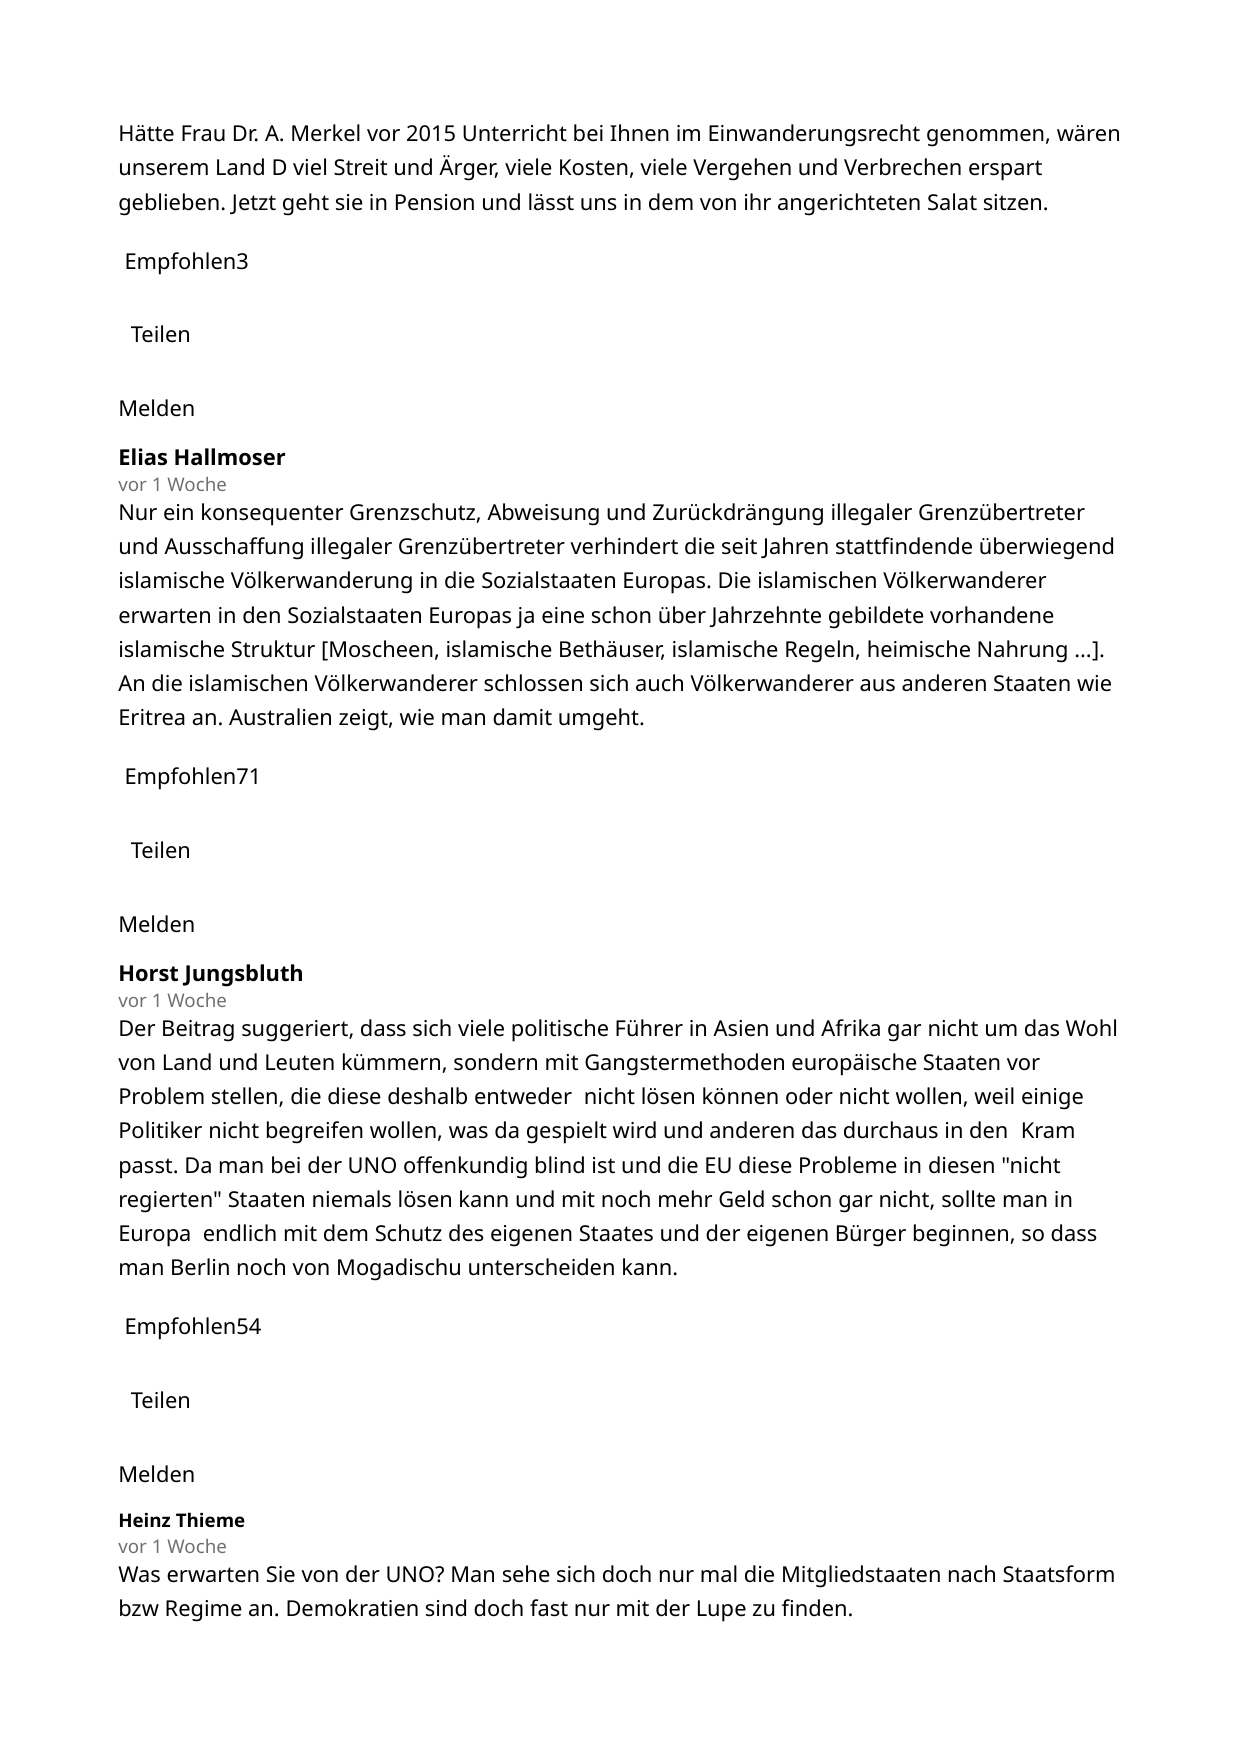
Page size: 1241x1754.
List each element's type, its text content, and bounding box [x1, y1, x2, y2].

text Heinz Thieme [118, 1507, 1109, 1533]
text Empfohlen54 [124, 1311, 1122, 1341]
text Was erwarten Sie von der UNO? Man sehe sich doch nur mal die Mitgliedstaaten nach Staatsform bzw Regime an. Demokratien sind doch fast nur mit der Lupe zu finden. [118, 1558, 1122, 1622]
text Melden [118, 909, 1122, 939]
text Elias Hallmoser [118, 442, 1109, 472]
text Nur ein konsequenter Grenzschutz, Abweisung und Zurückdrängung illegaler Grenzübertreter und Ausschaffung illegaler Grenzübertreter verhindert die seit Jahren stattfindende überwiegend islamische Völkerwanderung in die Sozialstaaten Europas. Die islamischen Völkerwanderer erwarten in den Sozialstaaten Europas ja eine schon über Jahrzehnte gebildete vorhandene islamische Struktur [Moscheen, islamische Bethäuser, islamische Regeln, heimische Nahrung ...]. An die islamischen Völkerwanderer schlossen sich auch Völkerwanderer aus anderen Staaten wie Eritrea an. Australien zeigt, wie man damit umgeht. [118, 497, 1122, 732]
text Empfohlen71 [124, 761, 1122, 791]
text Empfohlen3 [124, 246, 1122, 275]
text vor 1 Woche [118, 1533, 1122, 1558]
text Melden [118, 393, 1122, 423]
text Melden [118, 1459, 1122, 1488]
text Teilen [131, 319, 1122, 349]
text Der Beitrag suggeriert, dass sich viele politische Führer in Asien und Afrika gar nicht um das Wohl von Land und Leuten kümmern, sondern mit Gangstermethoden europäische Staaten vor Problem stellen, die diese deshalb entweder nicht lösen können oder nicht wollen, weil einige Politiker nicht begreifen wollen, was da gespielt wird und anderen das durchaus in den Kram passt. Da man bei der UNO offenkundig blind ist und die EU diese Probleme in diesen "nicht regierten" Staaten niemals lösen kann und mit noch mehr Geld schon gar nicht, sollte man in Europa endlich mit dem Schutz des eigenen Staates und der eigenen Bürger beginnen, so dass man Berlin noch von Mogadischu unterscheiden kann. [118, 1013, 1122, 1282]
text vor 1 Woche [118, 472, 1122, 497]
text Teilen [131, 835, 1122, 865]
text Horst Jungsbluth [118, 958, 1109, 987]
text vor 1 Woche [118, 987, 1122, 1013]
text Hätte Frau Dr. A. Merkel vor 2015 Unterricht bei Ihnen im Einwanderungsrecht genommen, wären unserem Land D viel Streit und Ärger, viele Kosten, viele Vergehen und Verbrechen erspart geblieben. Jetzt geht sie in Pension und lässt uns in dem von ihr angerichteten Salat sitzen. [118, 118, 1122, 216]
text Teilen [131, 1385, 1122, 1415]
